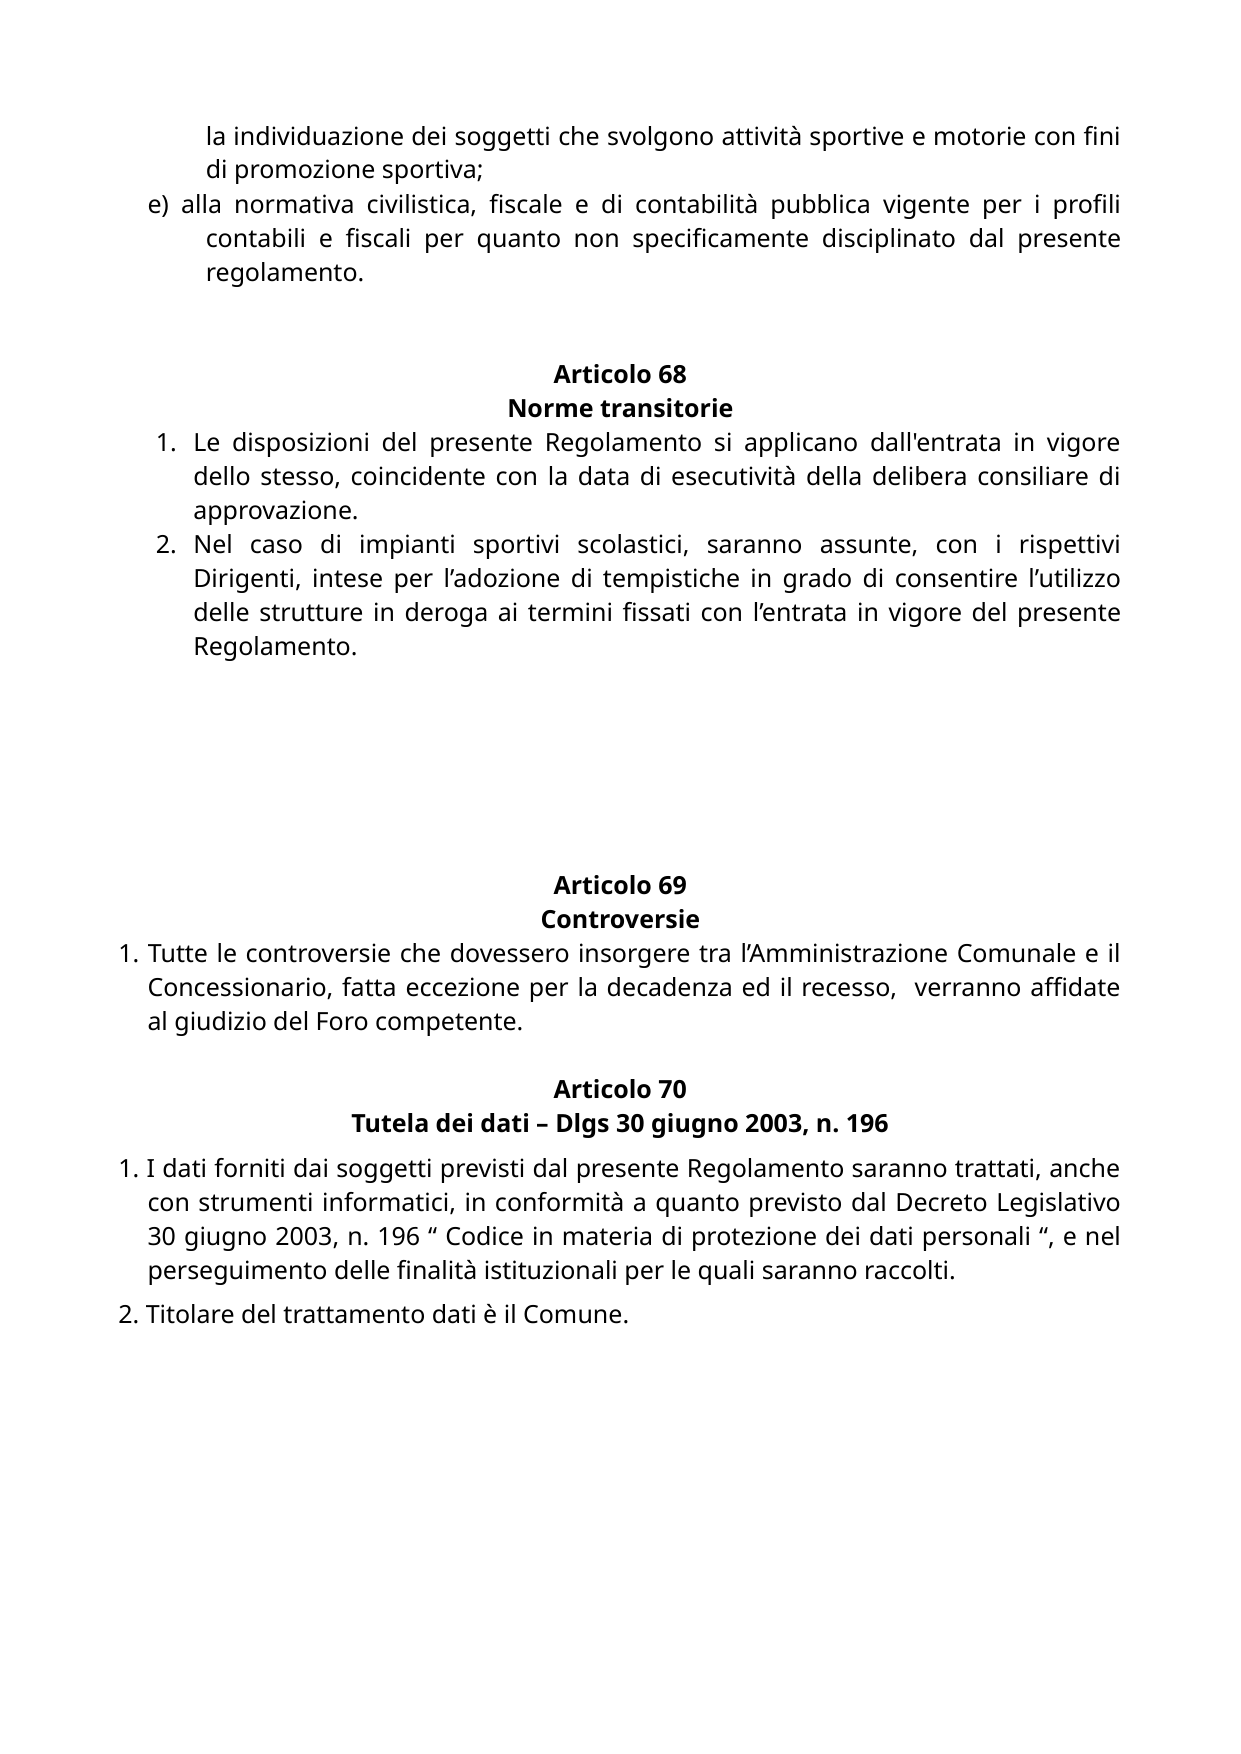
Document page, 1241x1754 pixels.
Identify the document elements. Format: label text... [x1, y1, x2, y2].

text Articolo 68 [118, 357, 1122, 391]
text 2. Titolare del trattamento dati è il Comune. [118, 1297, 1122, 1331]
text 1. I dati forniti dai soggetti previsti dal presente Regolamento saranno trattati, anche con strumenti informatici, in conformità a quanto previsto dal Decreto Legislativo 30 giugno 2003, n. 196 “ Codice in materia di protezione dei dati personali “, e nel perseguimento delle finalità istituzionali per le quali saranno raccolti. [118, 1150, 1122, 1287]
text e) alla normativa civilistica, fiscale e di contabilità pubblica vigente per i profili contabili e fiscali per quanto non specificamente disciplinato dal presente regolamento. [147, 186, 1122, 288]
text 1. Tutte le controversie che dovessero insorgere tra l’Amministrazione Comunale e il Concessionario, fatta eccezione per la decadenza ed il recesso, verranno affidate al giudizio del Foro competente. [118, 936, 1122, 1038]
text la individuazione dei soggetti che svolgono attività sportive e motorie con fini di promozione sportiva; [147, 118, 1122, 186]
text Articolo 70 [118, 1072, 1122, 1106]
text Controversie [118, 902, 1122, 936]
text Norme transitorie [118, 391, 1122, 425]
text Tutela dei dati – Dlgs 30 giugno 2003, n. 196 [118, 1106, 1122, 1140]
list Nel caso di impianti sportivi scolastici, saranno assunte, con i rispettivi Dirigenti, intese per l’adozione di tempistiche in grado di consentire l’utilizzo delle strutture in deroga ai termini fissati con l’entrata in vigore del presente Regolamento. [156, 527, 1122, 663]
text Articolo 69 [118, 867, 1122, 902]
list Le disposizioni del presente Regolamento si applicano dall'entrata in vigore dello stesso, coincidente con la data di esecutività della delibera consiliare di approvazione. [156, 425, 1122, 527]
